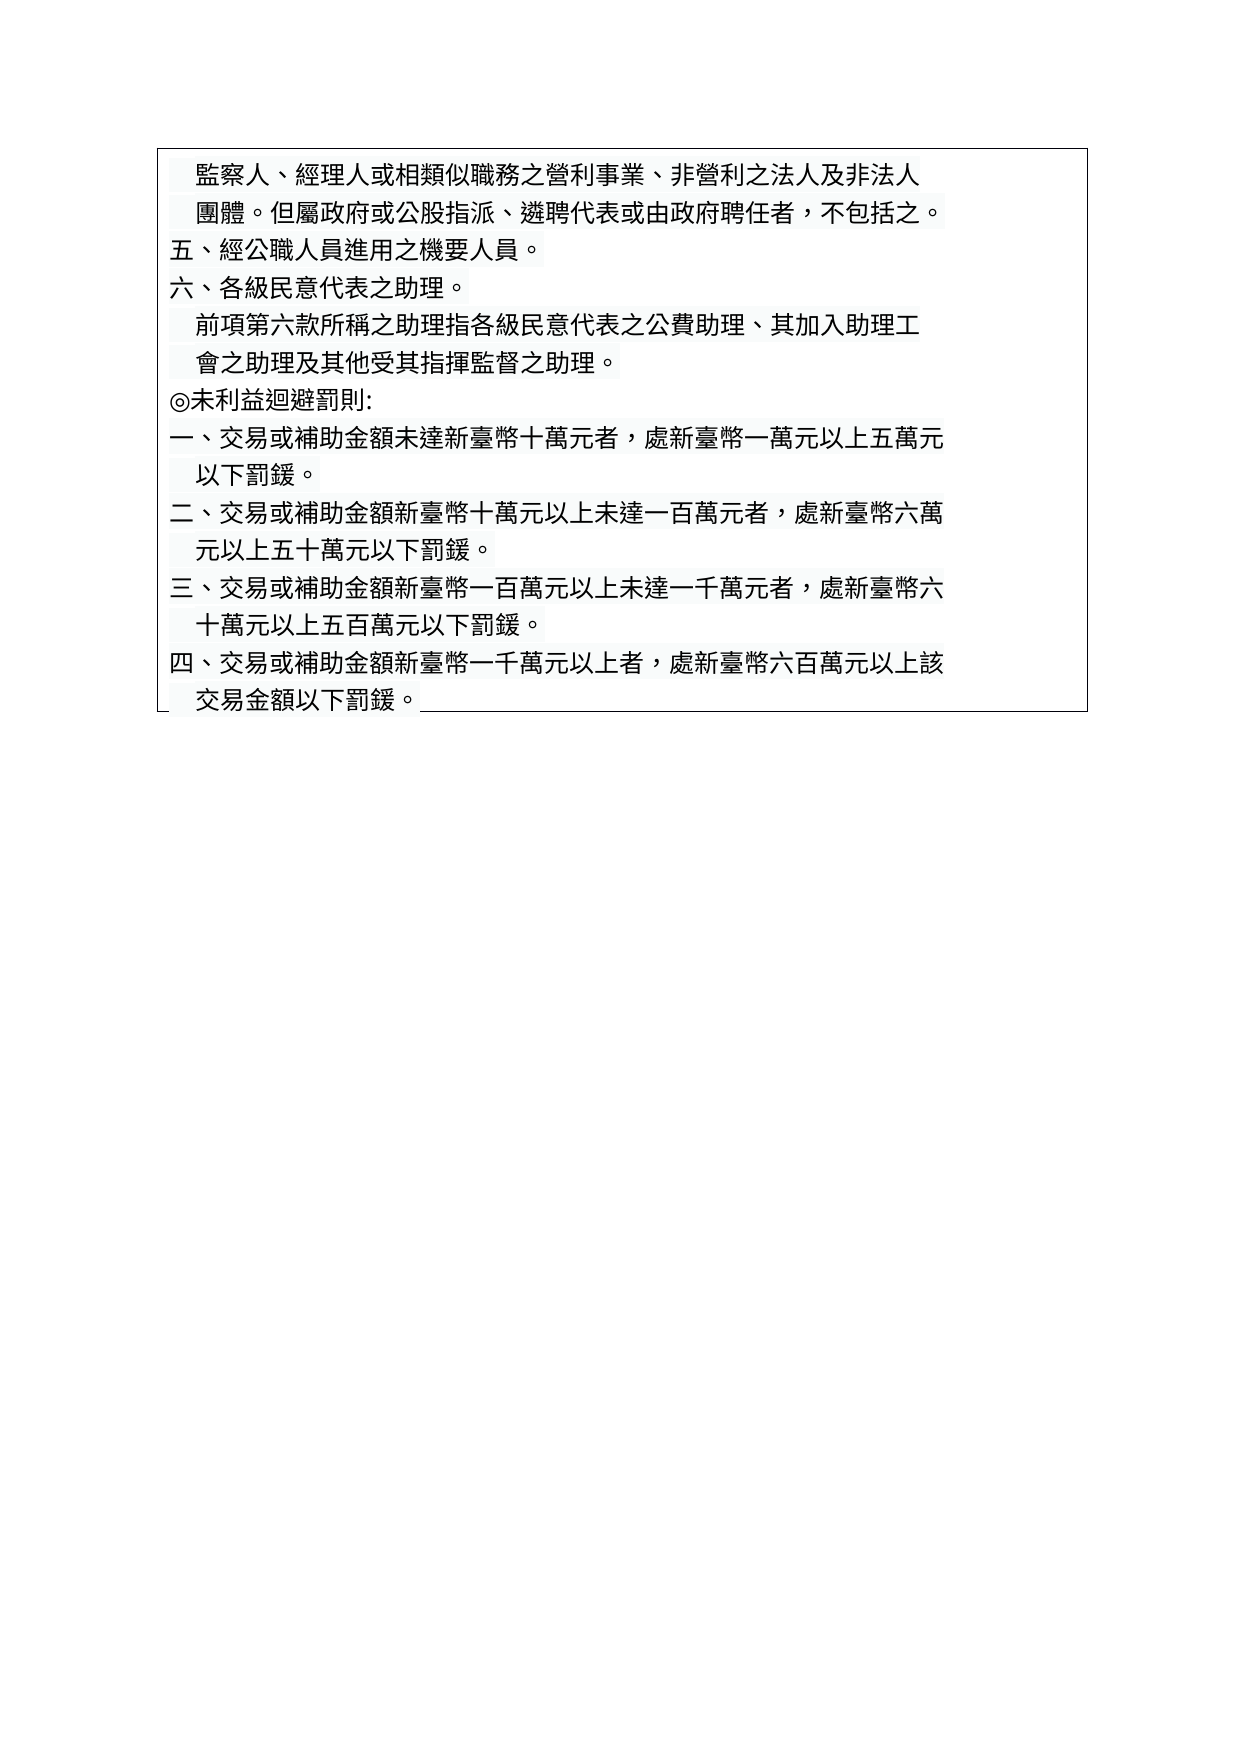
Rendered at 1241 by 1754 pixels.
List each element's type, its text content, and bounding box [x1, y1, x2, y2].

table_header 監察人、經理人或相類似職務之營利事業、非營利之法人及非法人 團體。但屬政府或公股指派、遴聘代表或由政府聘任者，不包括之。 五、經公職人員進用之機要人員。 六、各級民意代表之助理。 前項第六款所稱之助理指各級民意代表之公費助理、其加入助理工 會之助理及其他受其指揮監督之助理。 ◎未利益迴避罰則: 一、交易或補助金額未達新臺幣十萬元者，處新臺幣一萬元以上五萬元 以下罰鍰。 二、交易或補助金額新臺幣十萬元以上未達一百萬元者，處新臺幣六萬 元以上五十萬元以下罰鍰。 三、交易或補助金額新臺幣一百萬元以上未達一千萬元者，處新臺幣六 十萬元以上五百萬元以下罰鍰。 四、交易或補助金額新臺幣一千萬元以上者，處新臺幣六百萬元以上該 交易金額以下罰鍰。 [158, 149, 1087, 711]
